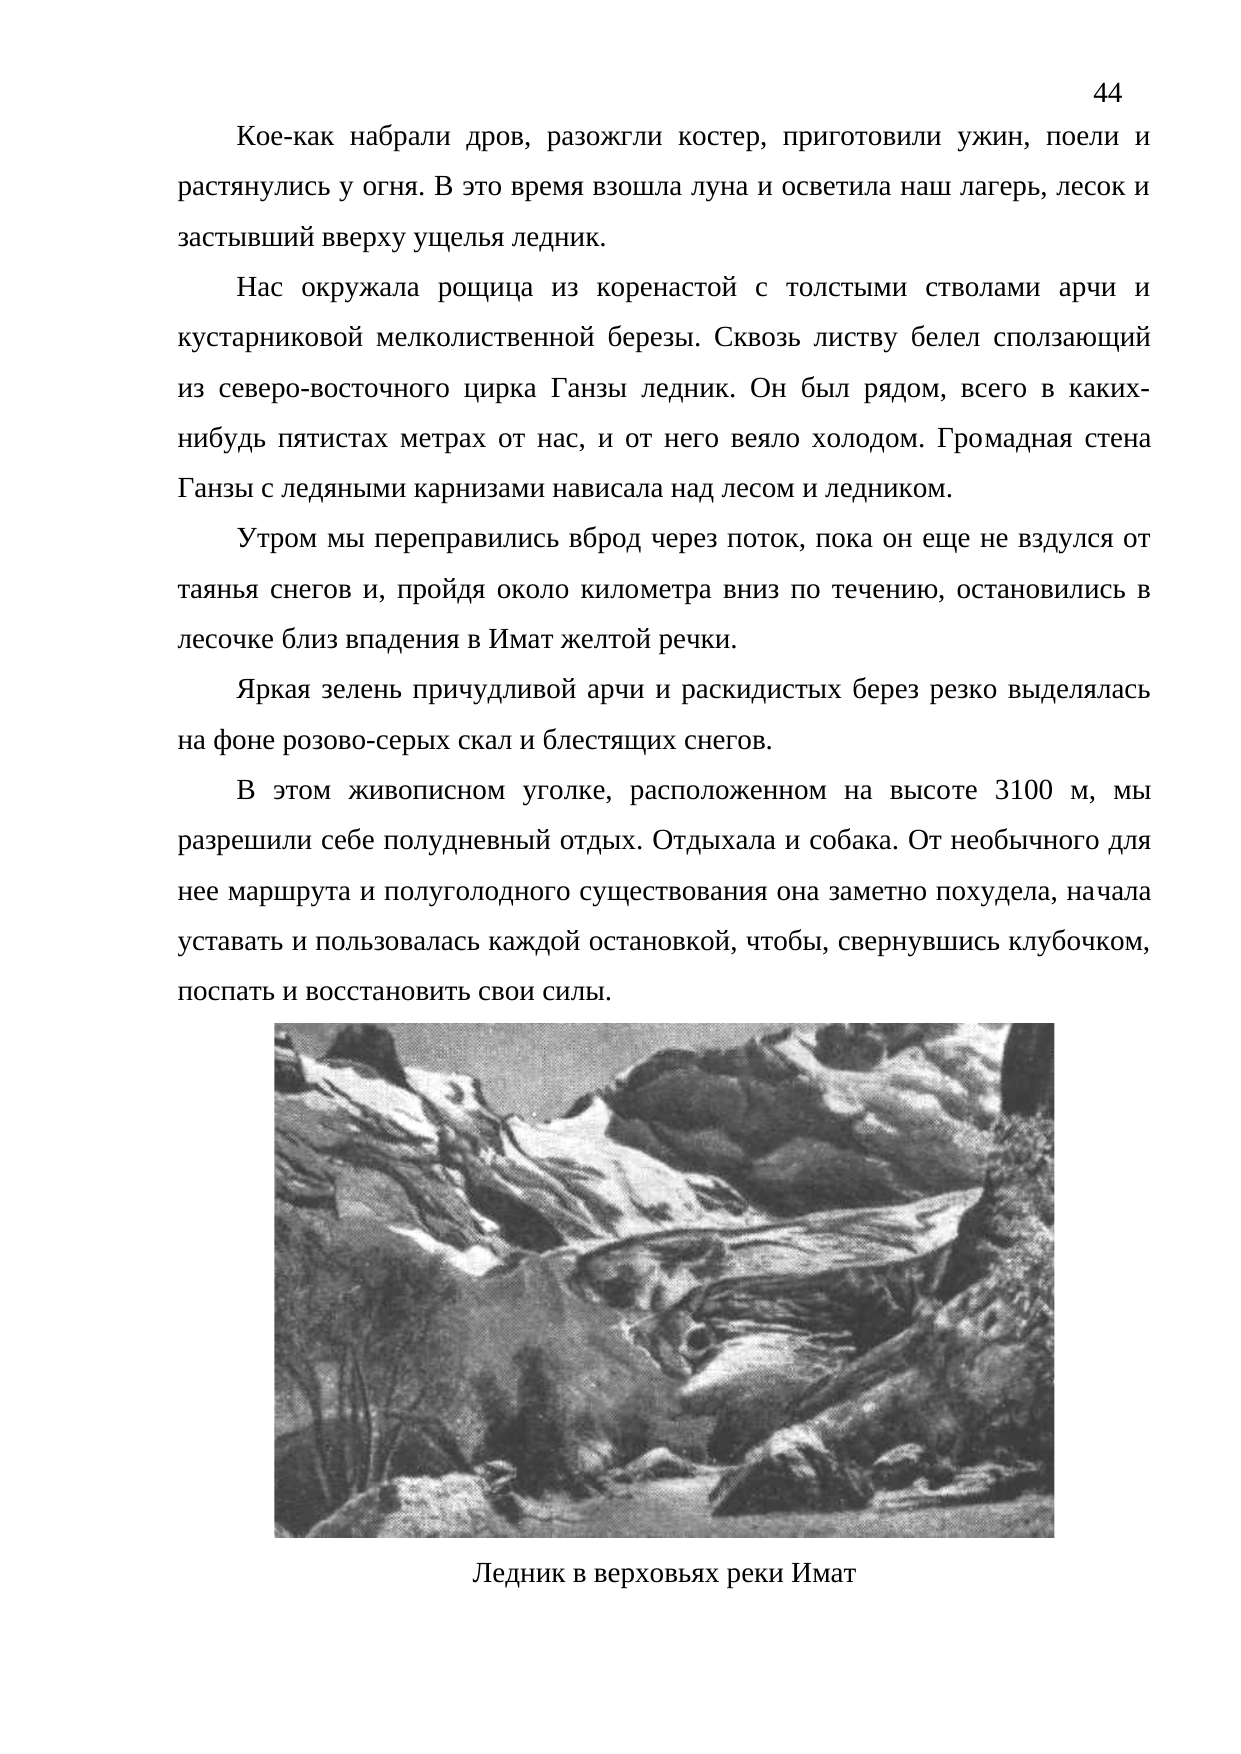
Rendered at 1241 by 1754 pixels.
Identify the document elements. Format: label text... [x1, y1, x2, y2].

picture [274, 1023, 1055, 1538]
text Утром мы переправились вброд через поток, пока он еще не вздулся от таянья снегов и, пройдя около кило­метра вниз по течению, остановились в лесочке близ впадения в Имат желтой речки. [177, 521, 1152, 655]
text В этом живописном уголке, расположенном на высо­те 3100 м, мы разрешили себе полудневный отдых. От­дыхала и собака. От необычного для нее маршрута и полуголодного существования она заметно похудела, на­чала уставать и пользовалась каждой остановкой, чтобы, свернувшись клубочком, поспать и восстановить свои силы. [177, 772, 1152, 1007]
text Ледник в верховьях реки Имат [177, 1555, 1152, 1588]
text Яркая зелень причудливой арчи и раскидистых берез резко выделялась на фоне розово-серых скал и блестя­щих снегов. [177, 672, 1152, 755]
text Кое-как набрали дров, разожгли костер, приготовили ужин, поели и растянулись у огня. В это время взошла луна и осветила наш лагерь, лесок и застывший вверху ущелья ледник. [177, 118, 1152, 252]
text Нас окружала рощица из коренастой с толстыми стволами арчи и кустарниковой мелколиственной березы. Сквозь листву белел сползающий из северо-восточного цирка Ганзы ледник. Он был рядом, всего в каких-нибудь пятистах метрах от нас, и от него веяло холодом. Гро­мадная стена Ганзы с ледяными карнизами нависала над лесом и ледником. [177, 269, 1152, 504]
